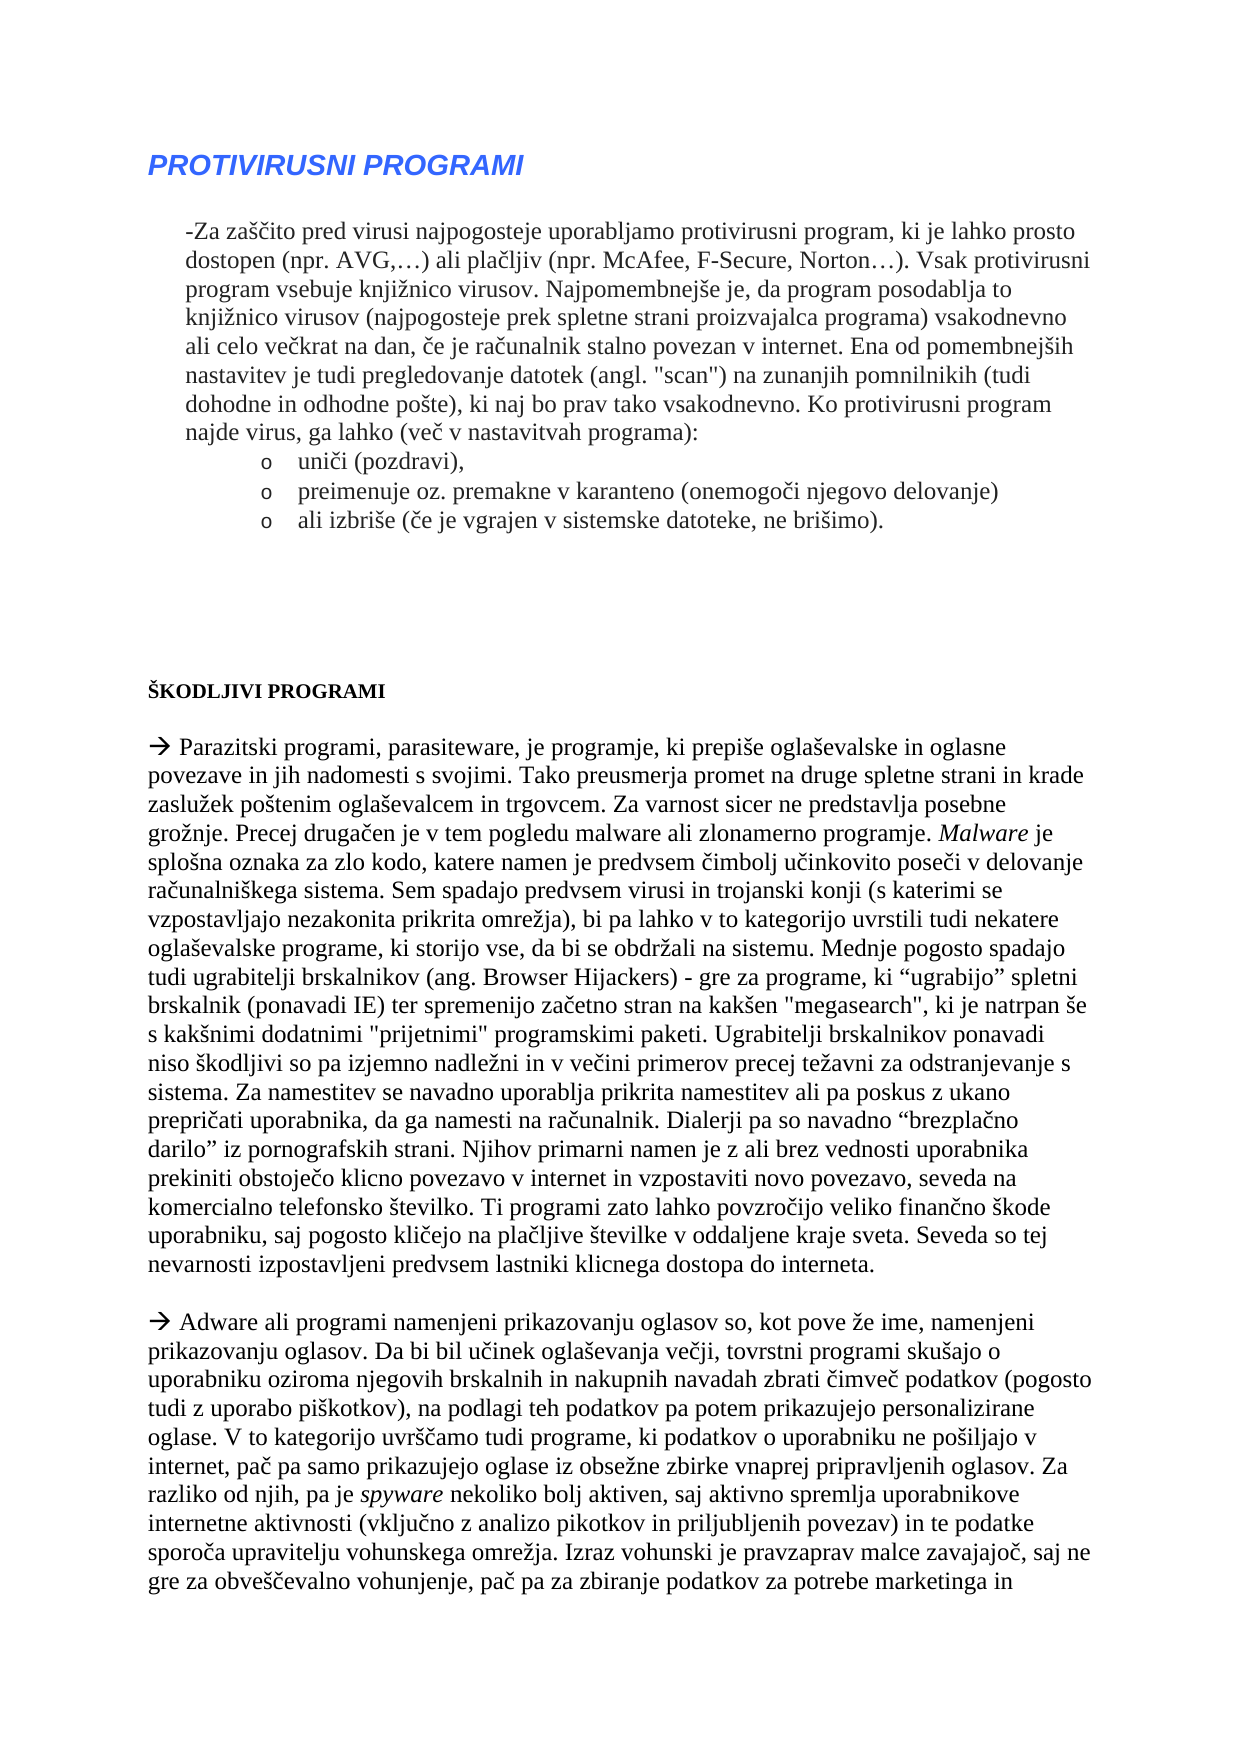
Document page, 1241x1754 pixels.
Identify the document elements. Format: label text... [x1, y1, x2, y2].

text  Parazitski programi, parasiteware, je programje, ki prepiše oglaševalske in oglasne povezave in jih nadomesti s svojimi. Tako preusmerja promet na druge spletne strani in krade zaslužek poštenim oglaševalcem in trgovcem. Za varnost sicer ne predstavlja posebne grožnje. Precej drugačen je v tem pogledu malware ali zlonamerno programje. Malware je splošna oznaka za zlo kodo, katere namen je predvsem čimbolj učinkovito poseči v delovanje računalniškega sistema. Sem spadajo predvsem virusi in trojanski konji (s katerimi se vzpostavljajo nezakonita prikrita omrežja), bi pa lahko v to kategorijo uvrstili tudi nekatere oglaševalske programe, ki storijo vse, da bi se obdržali na sistemu. Mednje pogosto spadajo tudi ugrabitelji brskalnikov (ang. Browser Hijackers) - gre za programe, ki “ugrabijo” spletni brskalnik (ponavadi IE) ter spremenijo začetno stran na kakšen "megasearch", ki je natrpan še s kakšnimi dodatnimi "prijetnimi" programskimi paketi. Ugrabitelji brskalnikov ponavadi niso škodljivi so pa izjemno nadležni in v večini primerov precej težavni za odstranjevanje s sistema. Za namestitev se navadno uporablja prikrita namestitev ali pa poskus z ukano prepričati uporabnika, da ga namesti na računalnik. Dialerji pa so navadno “brezplačno darilo” iz pornografskih strani. Njihov primarni namen je z ali brez vednosti uporabnika prekiniti obstoječo klicno povezavo v internet in vzpostaviti novo povezavo, seveda na komercialno telefonsko številko. Ti programi zato lahko povzročijo veliko finančno škode uporabniku, saj pogosto kličejo na plačljive številke v oddaljene kraje sveta. Seveda so tej nevarnosti izpostavljeni predvsem lastniki klicnega dostopa do interneta. [148, 732, 1092, 1278]
text  Adware ali programi namenjeni prikazovanju oglasov so, kot pove že ime, namenjeni prikazovanju oglasov. Da bi bil učinek oglaševanja večji, tovrstni programi skušajo o uporabniku oziroma njegovih brskalnih in nakupnih navadah zbrati čimveč podatkov (pogosto tudi z uporabo piškotkov), na podlagi teh podatkov pa potem prikazujejo personalizirane oglase. V to kategorijo uvrščamo tudi programe, ki podatkov o uporabniku ne pošiljajo v internet, pač pa samo prikazujejo oglase iz obsežne zbirke vnaprej pripravljenih oglasov. Za razliko od njih, pa je spyware nekoliko bolj aktiven, saj aktivno spremlja uporabnikove internetne aktivnosti (vključno z analizo pikotkov in priljubljenih povezav) in te podatke sporoča upravitelju vohunskega omrežja. Izraz vohunski je pravzaprav malce zavajajoč, saj ne gre za obveščevalno vohunjenje, pač pa za zbiranje podatkov za potrebe marketinga in [148, 1307, 1092, 1594]
text -Za zaščito pred virusi najpogosteje uporabljamo protivirusni program, ki je lahko prosto dostopen (npr. AVG,…) ali plačljiv (npr. McAfee, F-Secure, Norton…). Vsak protivirusni program vsebuje knjižnico virusov. Najpomembnejše je, da program posodablja to knjižnico virusov (najpogosteje prek spletne strani proizvajalca programa) vsakodnevno ali celo večkrat na dan, če je računalnik stalno povezan v internet. Ena od pomembnejših nastavitev je tudi pregledovanje datotek (angl. "scan") na zunanjih pomnilnikih (tudi dohodne in odhodne pošte), ki naj bo prav tako vsakodnevno. Ko protivirusni program najde virus, ga lahko (več v nastavitvah programa): [185, 216, 1092, 446]
text ŠKODLJIVI PROGRAMI [148, 679, 1092, 703]
list preimenuje oz. premakne v karanteno (onemogoči njegovo delovanje) [260, 476, 1092, 505]
subtitle PROTIVIRUSNI PROGRAMI [148, 148, 1092, 181]
list uniči (pozdravi), [260, 446, 1092, 476]
list ali izbriše (če je vgrajen v sistemske datoteke, ne brišimo). [260, 505, 1092, 535]
